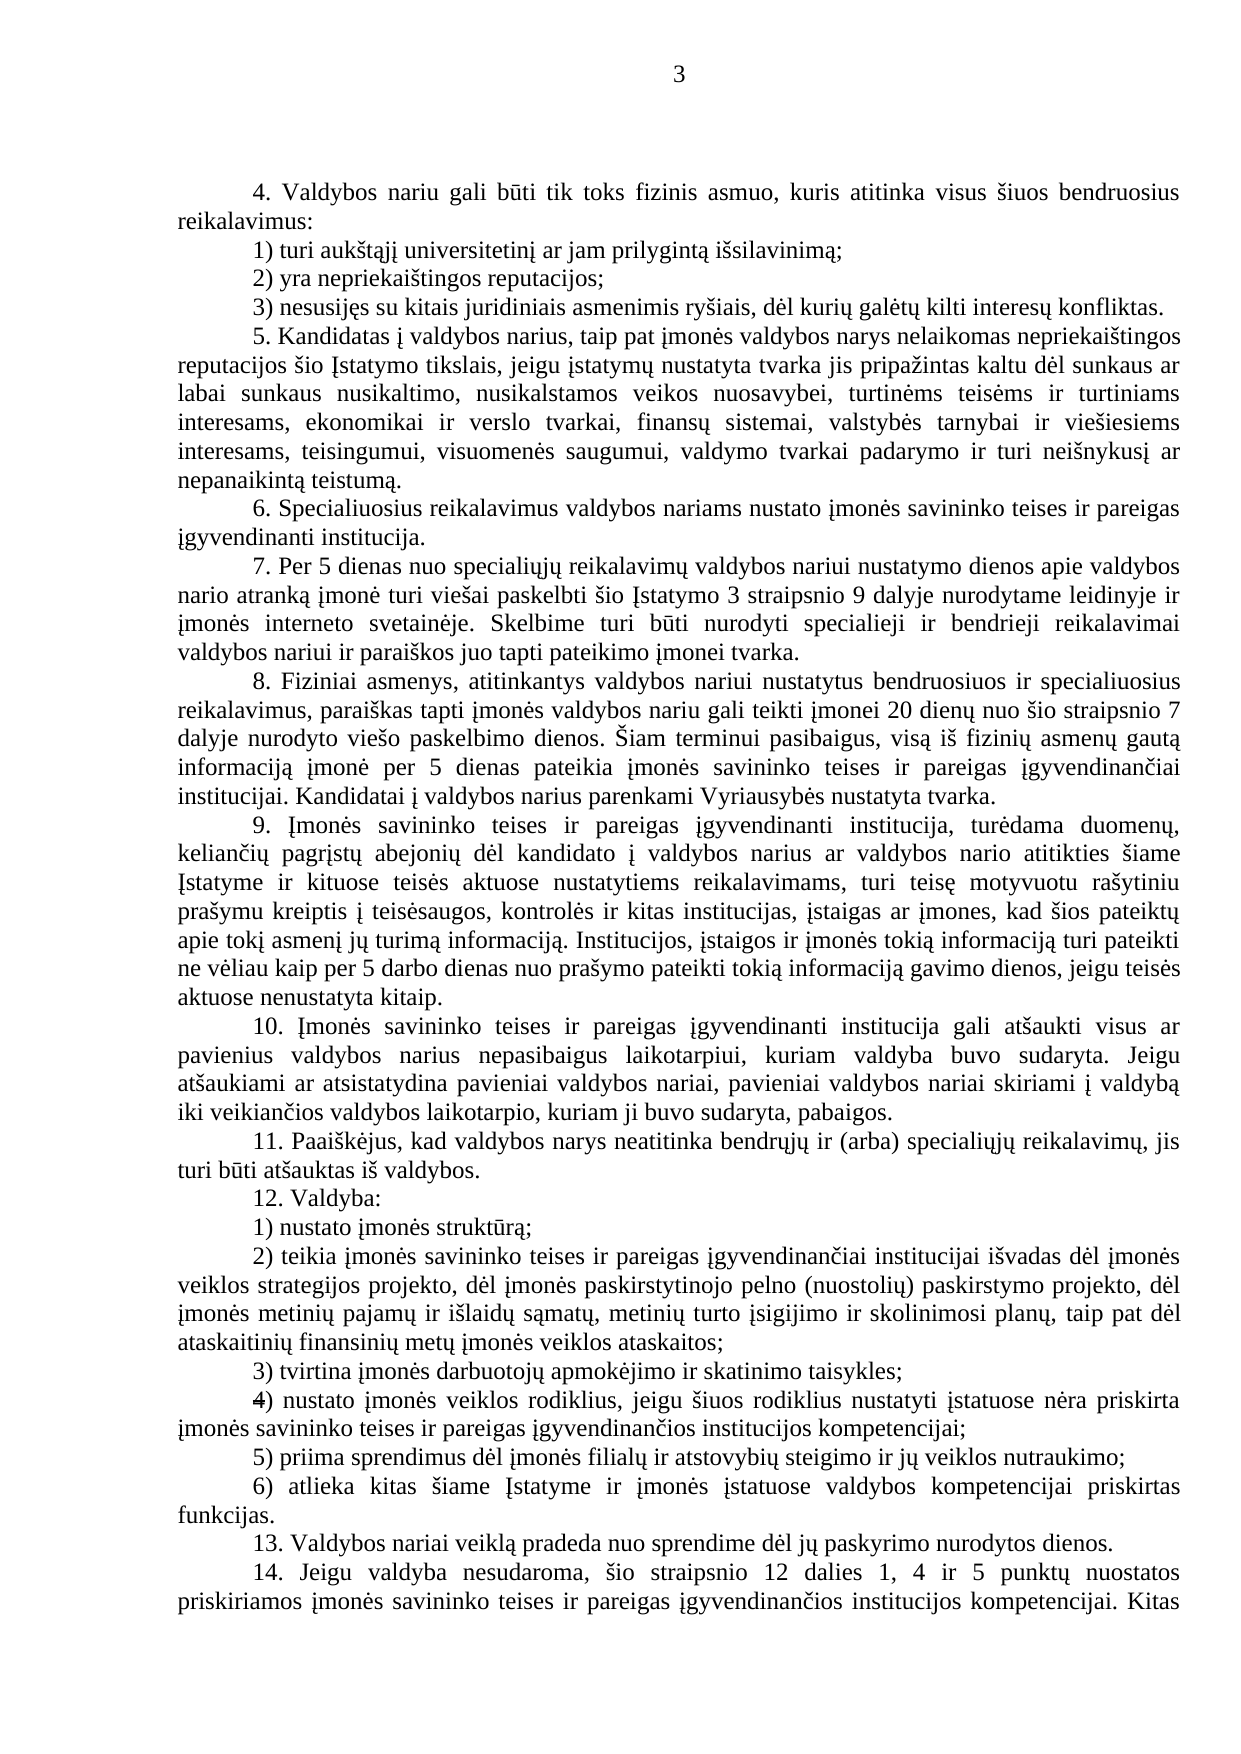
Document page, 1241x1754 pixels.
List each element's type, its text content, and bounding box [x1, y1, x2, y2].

text 1) nustato įmonės struktūrą; [177, 1212, 1181, 1241]
text 14. Jeigu valdyba nesudaroma, šio straipsnio 12 dalies 1, 4 ir 5 punktų nuostatos priskiriamos įmonės savininko teises ir pareigas įgyvendinančios institucijos kompetencijai. Kitas [177, 1557, 1181, 1615]
text 6. Specialiuosius reikalavimus valdybos nariams nustato įmonės savininko teises ir pareigas įgyvendinanti institucija. [177, 493, 1181, 551]
text 6) atlieka kitas šiame Įstatyme ir įmonės įstatuose valdybos kompetencijai priskirtas funkcijas. [177, 1471, 1181, 1528]
text 2) yra nepriekaištingos reputacijos; [177, 263, 1181, 292]
text 9. Įmonės savininko teises ir pareigas įgyvendinanti institucija, turėdama duomenų, keliančių pagrįstų abejonių dėl kandidato į valdybos narius ar valdybos nario atitikties šiame Įstatyme ir kituose teisės aktuose nustatytiems reikalavimams, turi teisę motyvuotu rašytiniu prašymu kreiptis į teisėsaugos, kontrolės ir kitas institucijas, įstaigas ar įmones, kad šios pateiktų apie tokį asmenį jų turimą informaciją. Institucijos, įstaigos ir įmonės tokią informaciją turi pateikti ne vėliau kaip per 5 darbo dienas nuo prašymo pateikti tokią informaciją gavimo dienos, jeigu teisės aktuose nenustatyta kitaip. [177, 810, 1181, 1011]
text 8. Fiziniai asmenys, atitinkantys valdybos nariui nustatytus bendruosiuos ir specialiuosius reikalavimus, paraiškas tapti įmonės valdybos nariu gali teikti įmonei 20 dienų nuo šio straipsnio 7 dalyje nurodyto viešo paskelbimo dienos. Šiam terminui pasibaigus, visą iš fizinių asmenų gautą informaciją įmonė per 5 dienas pateikia įmonės savininko teises ir pareigas įgyvendinančiai institucijai. Kandidatai į valdybos narius parenkami Vyriausybės nustatyta tvarka. [177, 666, 1181, 810]
text 12. Valdyba: [177, 1183, 1181, 1212]
text 13. Valdybos nariai veiklą pradeda nuo sprendime dėl jų paskyrimo nurodytos dienos. [177, 1528, 1181, 1557]
text 4) nustato įmonės veiklos rodiklius, jeigu šiuos rodiklius nustatyti įstatuose nėra priskirta įmonės savininko teises ir pareigas įgyvendinančios institucijos kompetencijai; [177, 1385, 1181, 1442]
text 2) teikia įmonės savininko teises ir pareigas įgyvendinančiai institucijai išvadas dėl įmonės veiklos strategijos projekto, dėl įmonės paskirstytinojo pelno (nuostolių) paskirstymo projekto, dėl įmonės metinių pajamų ir išlaidų sąmatų, metinių turto įsigijimo ir skolinimosi planų, taip pat dėl ataskaitinių finansinių metų įmonės veiklos ataskaitos; [177, 1241, 1181, 1356]
text 10. Įmonės savininko teises ir pareigas įgyvendinanti institucija gali atšaukti visus ar pavienius valdybos narius nepasibaigus laikotarpiui, kuriam valdyba buvo sudaryta. Jeigu atšaukiami ar atsistatydina pavieniai valdybos nariai, pavieniai valdybos nariai skiriami į valdybą iki veikiančios valdybos laikotarpio, kuriam ji buvo sudaryta, pabaigos. [177, 1011, 1181, 1126]
text 5) priima sprendimus dėl įmonės filialų ir atstovybių steigimo ir jų veiklos nutraukimo; [177, 1442, 1181, 1471]
text 11. Paaiškėjus, kad valdybos narys neatitinka bendrųjų ir (arba) specialiųjų reikalavimų, jis turi būti atšauktas iš valdybos. [177, 1126, 1181, 1183]
text 3) tvirtina įmonės darbuotojų apmokėjimo ir skatinimo taisykles; [177, 1356, 1181, 1385]
text 1) turi aukštąjį universitetinį ar jam prilygintą išsilavinimą; [177, 235, 1181, 263]
text 4. Valdybos nariu gali būti tik toks fizinis asmuo, kuris atitinka visus šiuos bendruosius reikalavimus: [177, 177, 1181, 235]
text 5. Kandidatas į valdybos narius, taip pat įmonės valdybos narys nelaikomas nepriekaištingos reputacijos šio Įstatymo tikslais, jeigu įstatymų nustatyta tvarka jis pripažintas kaltu dėl sunkaus ar labai sunkaus nusikaltimo, nusikalstamos veikos nuosavybei, turtinėms teisėms ir turtiniams interesams, ekonomikai ir verslo tvarkai, finansų sistemai, valstybės tarnybai ir viešiesiems interesams, teisingumui, visuomenės saugumui, valdymo tvarkai padarymo ir turi neišnykusį ar nepanaikintą teistumą. [177, 321, 1181, 493]
text 3) nesusijęs su kitais juridiniais asmenimis ryšiais, dėl kurių galėtų kilti interesų konfliktas. [177, 292, 1181, 321]
text 7. Per 5 dienas nuo specialiųjų reikalavimų valdybos nariui nustatymo dienos apie valdybos nario atranką įmonė turi viešai paskelbti šio Įstatymo 3 straipsnio 9 dalyje nurodytame leidinyje ir įmonės interneto svetainėje. Skelbime turi būti nurodyti specialieji ir bendrieji reikalavimai valdybos nariui ir paraiškos juo tapti pateikimo įmonei tvarka. [177, 551, 1181, 666]
